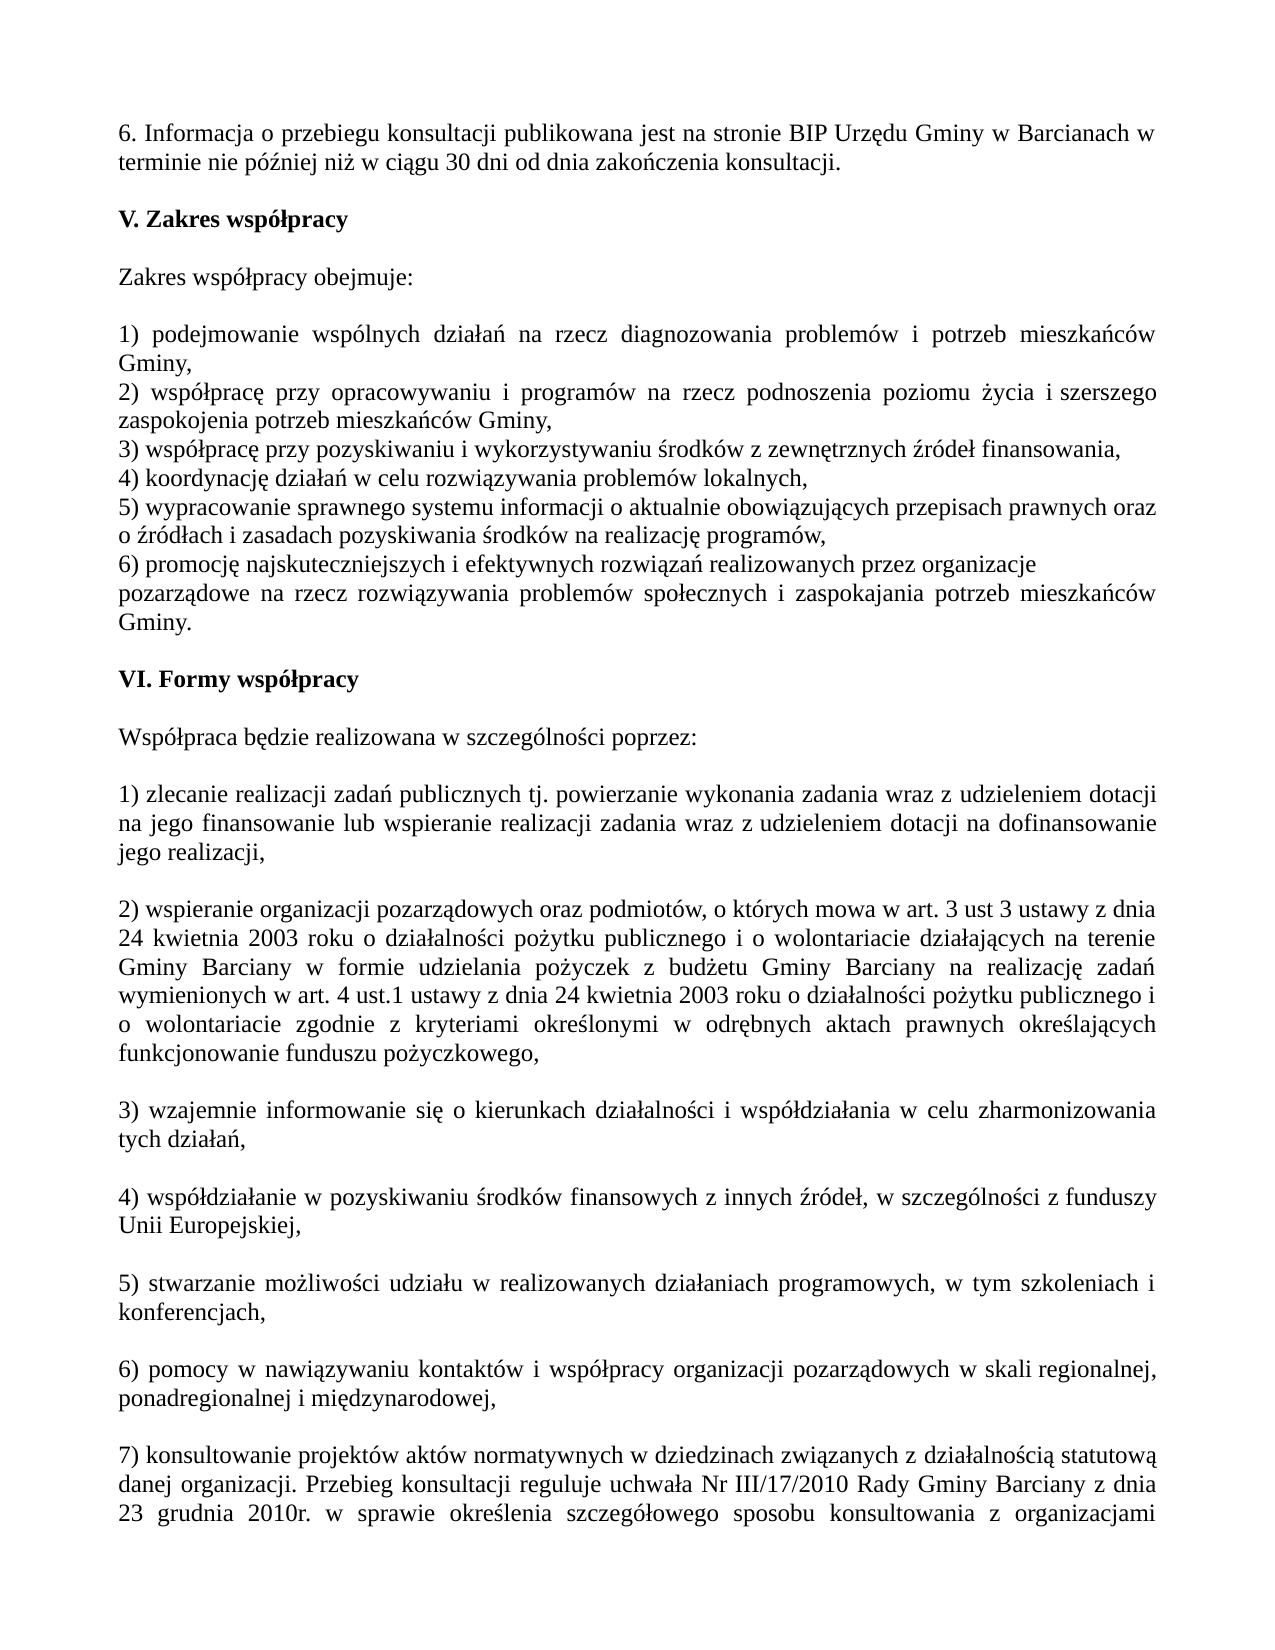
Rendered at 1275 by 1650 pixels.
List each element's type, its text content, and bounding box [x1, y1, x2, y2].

text 3) wzajemnie informowanie się o kierunkach działalności i współdziałania w celu zharmonizowania tych działań, [118, 1096, 1157, 1153]
text 2) wspieranie organizacji pozarządowych oraz podmiotów, o których mowa w art. 3 ust 3 ustawy z dnia 24 kwietnia 2003 roku o działalności pożytku publicznego i o wolontariacie działających na terenie Gminy Barciany w formie udzielania pożyczek z budżetu Gminy Barciany na realizację zadań wymienionych w art. 4 ust.1 ustawy z dnia 24 kwietnia 2003 roku o działalności pożytku publicznego i o wolontariacie zgodnie z kryteriami określonymi w odrębnych aktach prawnych określających funkcjonowanie funduszu pożyczkowego, [118, 894, 1157, 1067]
text 2) współpracę przy opracowywaniu i programów na rzecz podnoszenia poziomu życia i szerszego zaspokojenia potrzeb mieszkańców Gminy, [118, 377, 1157, 434]
text Współpraca będzie realizowana w szczególności poprzez: [118, 722, 1157, 751]
text 7) konsultowanie projektów aktów normatywnych w dziedzinach związanych z działalnością statutową danej organizacji. Przebieg konsultacji reguluje uchwała Nr III/17/2010 Rady Gminy Barciany z dnia 23 grudnia 2010r. w sprawie określenia szczegółowego sposobu konsultowania z organizacjami [118, 1441, 1157, 1527]
text 6) pomocy w nawiązywaniu kontaktów i współpracy organizacji pozarządowych w skali regionalnej, ponadregionalnej i międzynarodowej, [118, 1354, 1157, 1412]
text 3) współpracę przy pozyskiwaniu i wykorzystywaniu środków z zewnętrznych źródeł finansowania, [118, 434, 1157, 463]
text VI. Formy współpracy [118, 664, 1157, 693]
text 1) zlecanie realizacji zadań publicznych tj. powierzanie wykonania zadania wraz z udzieleniem dotacji na jego finansowanie lub wspieranie realizacji zadania wraz z udzieleniem dotacji na dofinansowanie jego realizacji, [118, 779, 1157, 866]
text 1) podejmowanie wspólnych działań na rzecz diagnozowania problemów i potrzeb mieszkańców Gminy, [118, 319, 1157, 377]
text Zakres współpracy obejmuje: [118, 262, 1157, 291]
text 4) koordynację działań w celu rozwiązywania problemów lokalnych, [118, 463, 1157, 492]
text 5) wypracowanie sprawnego systemu informacji o aktualnie obowiązujących przepisach prawnych oraz o źródłach i zasadach pozyskiwania środków na realizację programów, [118, 492, 1157, 549]
text pozarządowe na rzecz rozwiązywania problemów społecznych i zaspokajania potrzeb mieszkańców Gminy. [118, 578, 1157, 636]
text V. Zakres współpracy [118, 204, 1157, 233]
text 4) współdziałanie w pozyskiwaniu środków finansowych z innych źródeł, w szczególności z funduszy Unii Europejskiej, [118, 1182, 1157, 1239]
text 6) promocję najskuteczniejszych i efektywnych rozwiązań realizowanych przez organizacje [118, 549, 1157, 578]
text 5) stwarzanie możliwości udziału w realizowanych działaniach programowych, w tym szkoleniach i konferencjach, [118, 1268, 1157, 1326]
text 6. Informacja o przebiegu konsultacji publikowana jest na stronie BIP Urzędu Gminy w Barcianach w terminie nie później niż w ciągu 30 dni od dnia zakończenia konsultacji. [118, 118, 1157, 176]
